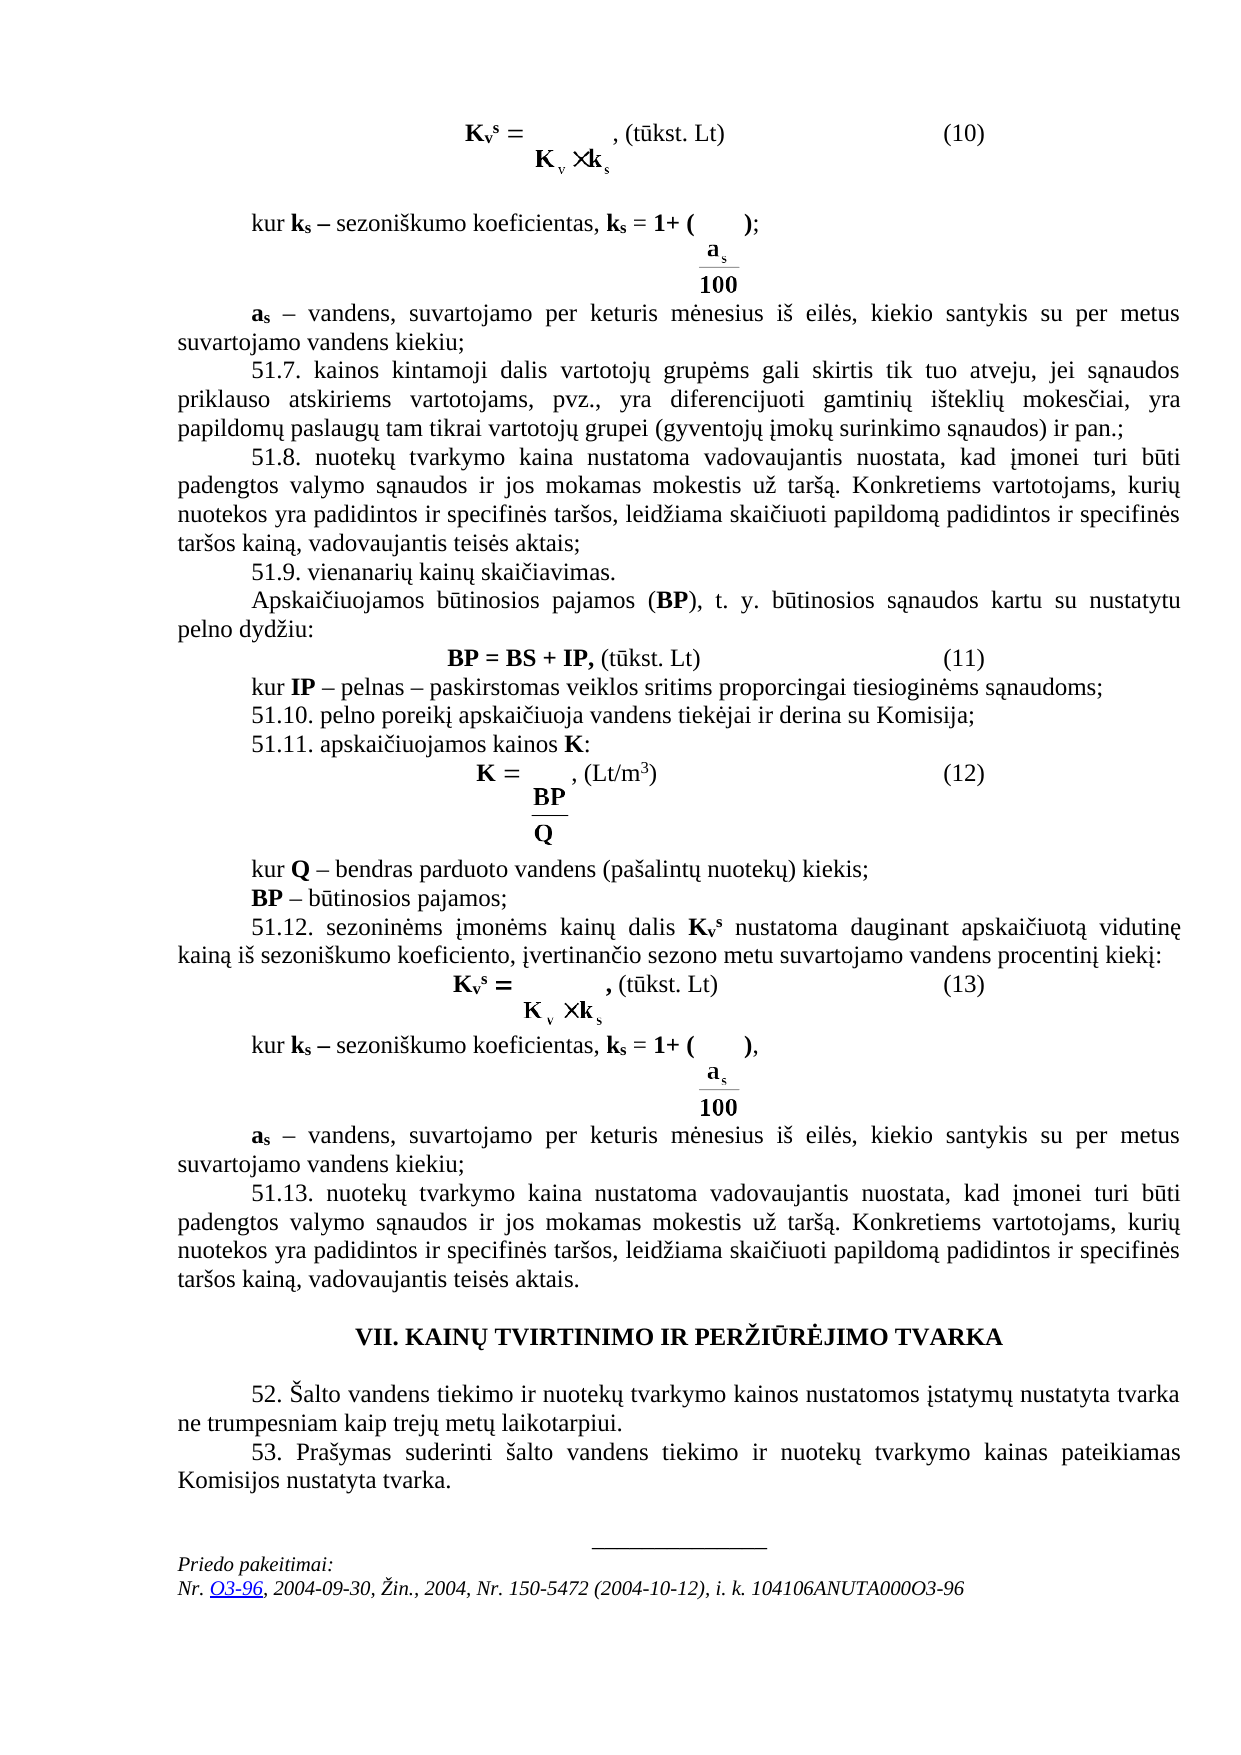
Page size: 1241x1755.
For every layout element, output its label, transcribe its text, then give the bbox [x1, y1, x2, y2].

text as – vandens, suvartojamo per keturis mėnesius iš eilės, kiekio santykis su per metus suvartojamo vandens kiekiu; [177, 298, 1181, 355]
text 51.11. apskaičiuojamos kainos K: [177, 729, 1181, 758]
text kur IP – pelnas – paskirstomas veiklos sritims proporcingai tiesioginėms sąnaudoms; [177, 672, 1181, 700]
text kur ks – sezoniškumo koeficientas, ks = 1+ (), [177, 1030, 1181, 1120]
text 51.12. sezoninėms įmonėms kainų dalis Kvs nustatoma dauginant apskaičiuotą vidutinę kainą iš sezoniškumo koeficiento, įvertinančio sezono metu suvartojamo vandens procentinį kiekį: [177, 912, 1181, 969]
text 51.9. vienanarių kainų skaičiavimas. [177, 557, 1181, 585]
text K = , (Lt/m3) (12) [402, 758, 1181, 854]
text Nr. O3-96, 2004-09-30, Žin., 2004, Nr. 150-5472 (2004-10-12), i. k. 104106ANUTA000O3-96 [177, 1576, 1181, 1600]
text Priedo pakeitimai: [177, 1552, 1181, 1576]
text Kvs = , (tūkst. Lt) (13) [379, 969, 1181, 1030]
text 53. Prašymas suderinti šalto vandens tiekimo ir nuotekų tvarkymo kainas pateikiamas Komisijos nustatyta tvarka. [177, 1437, 1181, 1494]
text kur Q – bendras parduoto vandens (pašalintų nuotekų) kiekis; [177, 854, 1181, 883]
text BP – būtinosios pajamos; [177, 883, 1181, 912]
text 51.13. nuotekų tvarkymo kaina nustatoma vadovaujantis nuostata, kad įmonei turi būti padengtos valymo sąnaudos ir jos mokamas mokestis už taršą. Konkretiems vartotojams, kurių nuotekos yra padidintos ir specifinės taršos, leidžiama skaičiuoti papildomą padidintos ir specifinės taršos kainą, vadovaujantis teisės aktais. [177, 1178, 1181, 1293]
text VII. KAINŲ TVIRTINIMO IR PERŽIŪRĖJIMO TVARKA [177, 1322, 1181, 1350]
text BP = BS + IP, (tūkst. Lt) (11) [373, 643, 1181, 672]
text kur ks – sezoniškumo koeficientas, ks = 1+ (); [177, 208, 1181, 298]
text 51.7. kainos kintamoji dalis vartotojų grupėms gali skirtis tik tuo atveju, jei sąnaudos priklauso atskiriems vartotojams, pvz., yra diferencijuoti gamtinių išteklių mokesčiai, yra papildomų paslaugų tam tikrai vartotojų grupei (gyventojų įmokų surinkimo sąnaudos) ir pan.; [177, 355, 1181, 442]
text Apskaičiuojamos būtinosios pajamos (BP), t. y. būtinosios sąnaudos kartu su nustatytu pelno dydžiu: [177, 585, 1181, 643]
text 52. Šalto vandens tiekimo ir nuotekų tvarkymo kainos nustatomos įstatymų nustatyta tvarka ne trumpesniam kaip trejų metų laikotarpiui. [177, 1379, 1181, 1437]
text Kvs = , (tūkst. Lt) (10) [391, 118, 1181, 179]
text 51.10. pelno poreikį apskaičiuoja vandens tiekėjai ir derina su Komisija; [177, 700, 1181, 729]
text as – vandens, suvartojamo per keturis mėnesius iš eilės, kiekio santykis su per metus suvartojamo vandens kiekiu; [177, 1120, 1181, 1178]
text 51.8. nuotekų tvarkymo kaina nustatoma vadovaujantis nuostata, kad įmonei turi būti padengtos valymo sąnaudos ir jos mokamas mokestis už taršą. Konkretiems vartotojams, kurių nuotekos yra padidintos ir specifinės taršos, leidžiama skaičiuoti papildomą padidintos ir specifinės taršos kainą, vadovaujantis teisės aktais; [177, 442, 1181, 557]
text ______________ [177, 1523, 1181, 1552]
